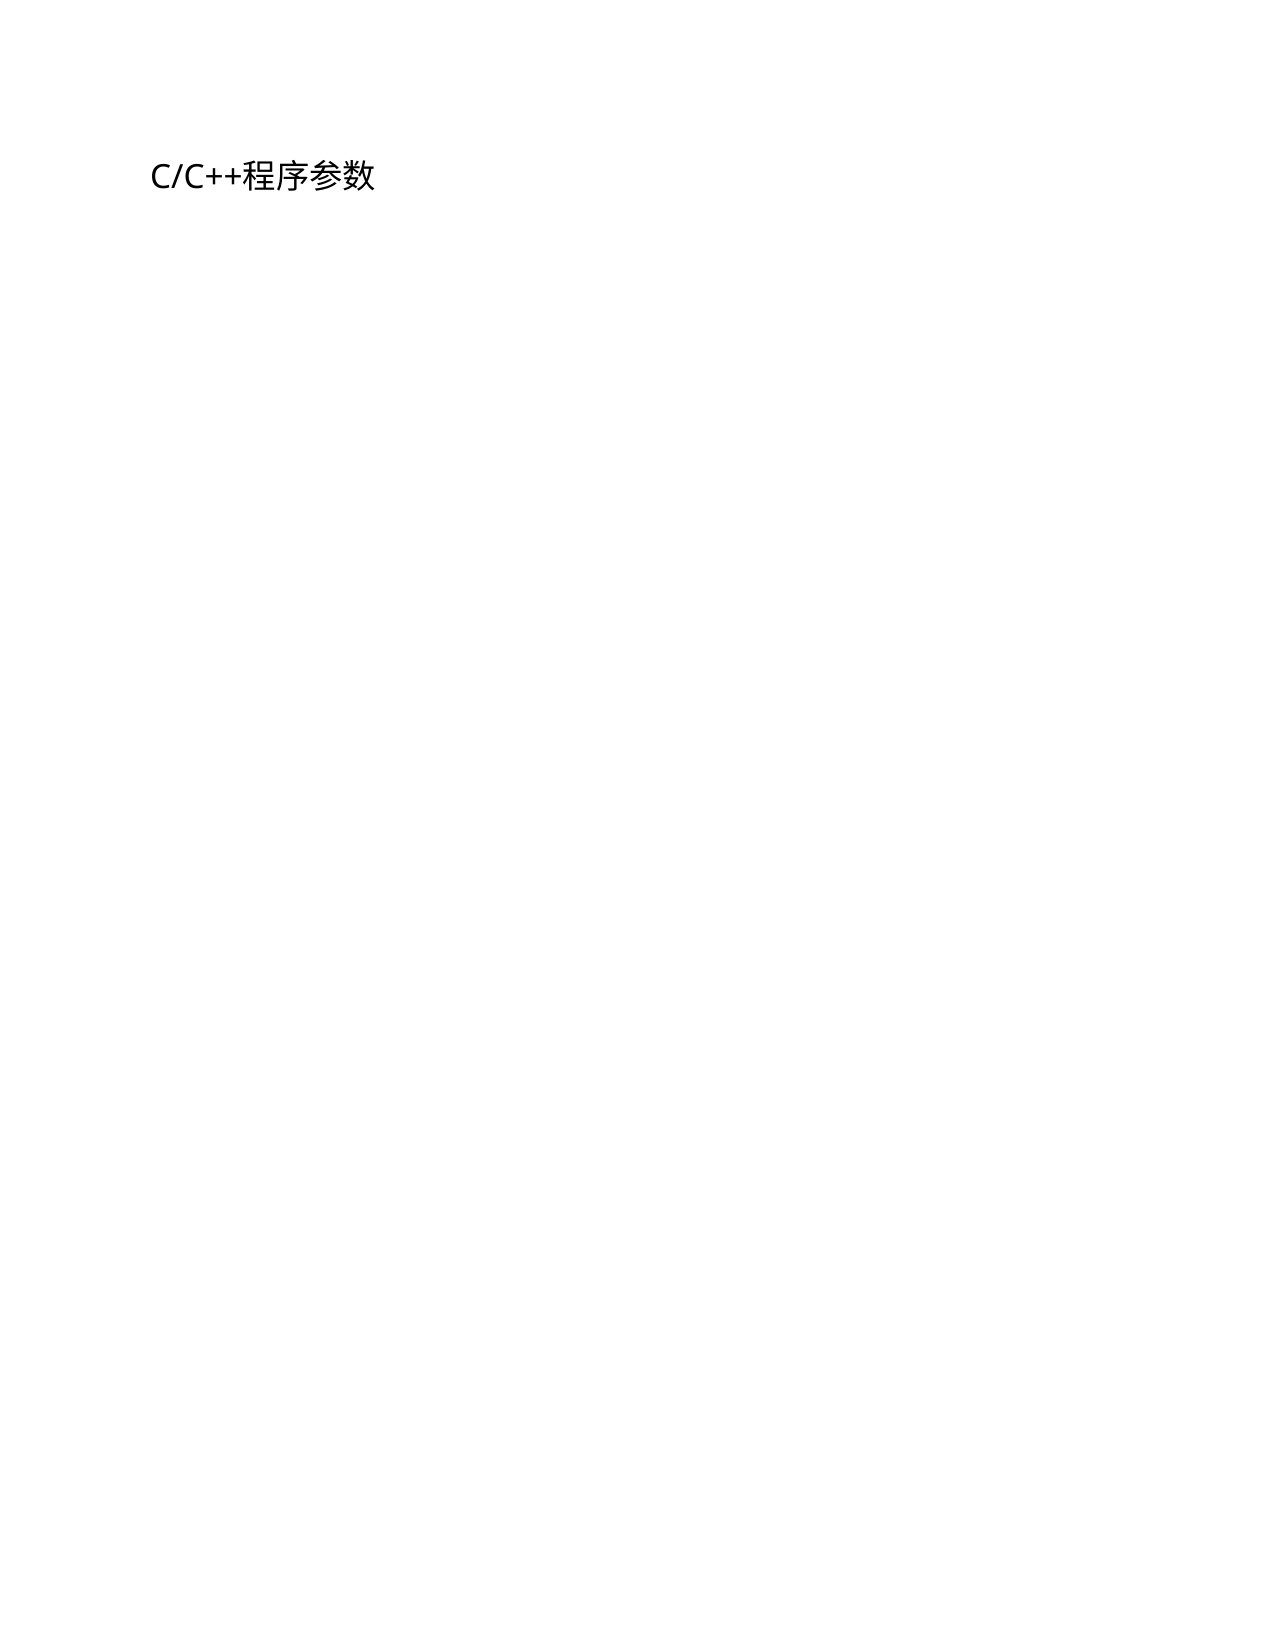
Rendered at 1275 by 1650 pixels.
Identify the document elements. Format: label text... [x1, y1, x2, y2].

text C/C++程序参数 [150, 150, 1125, 198]
